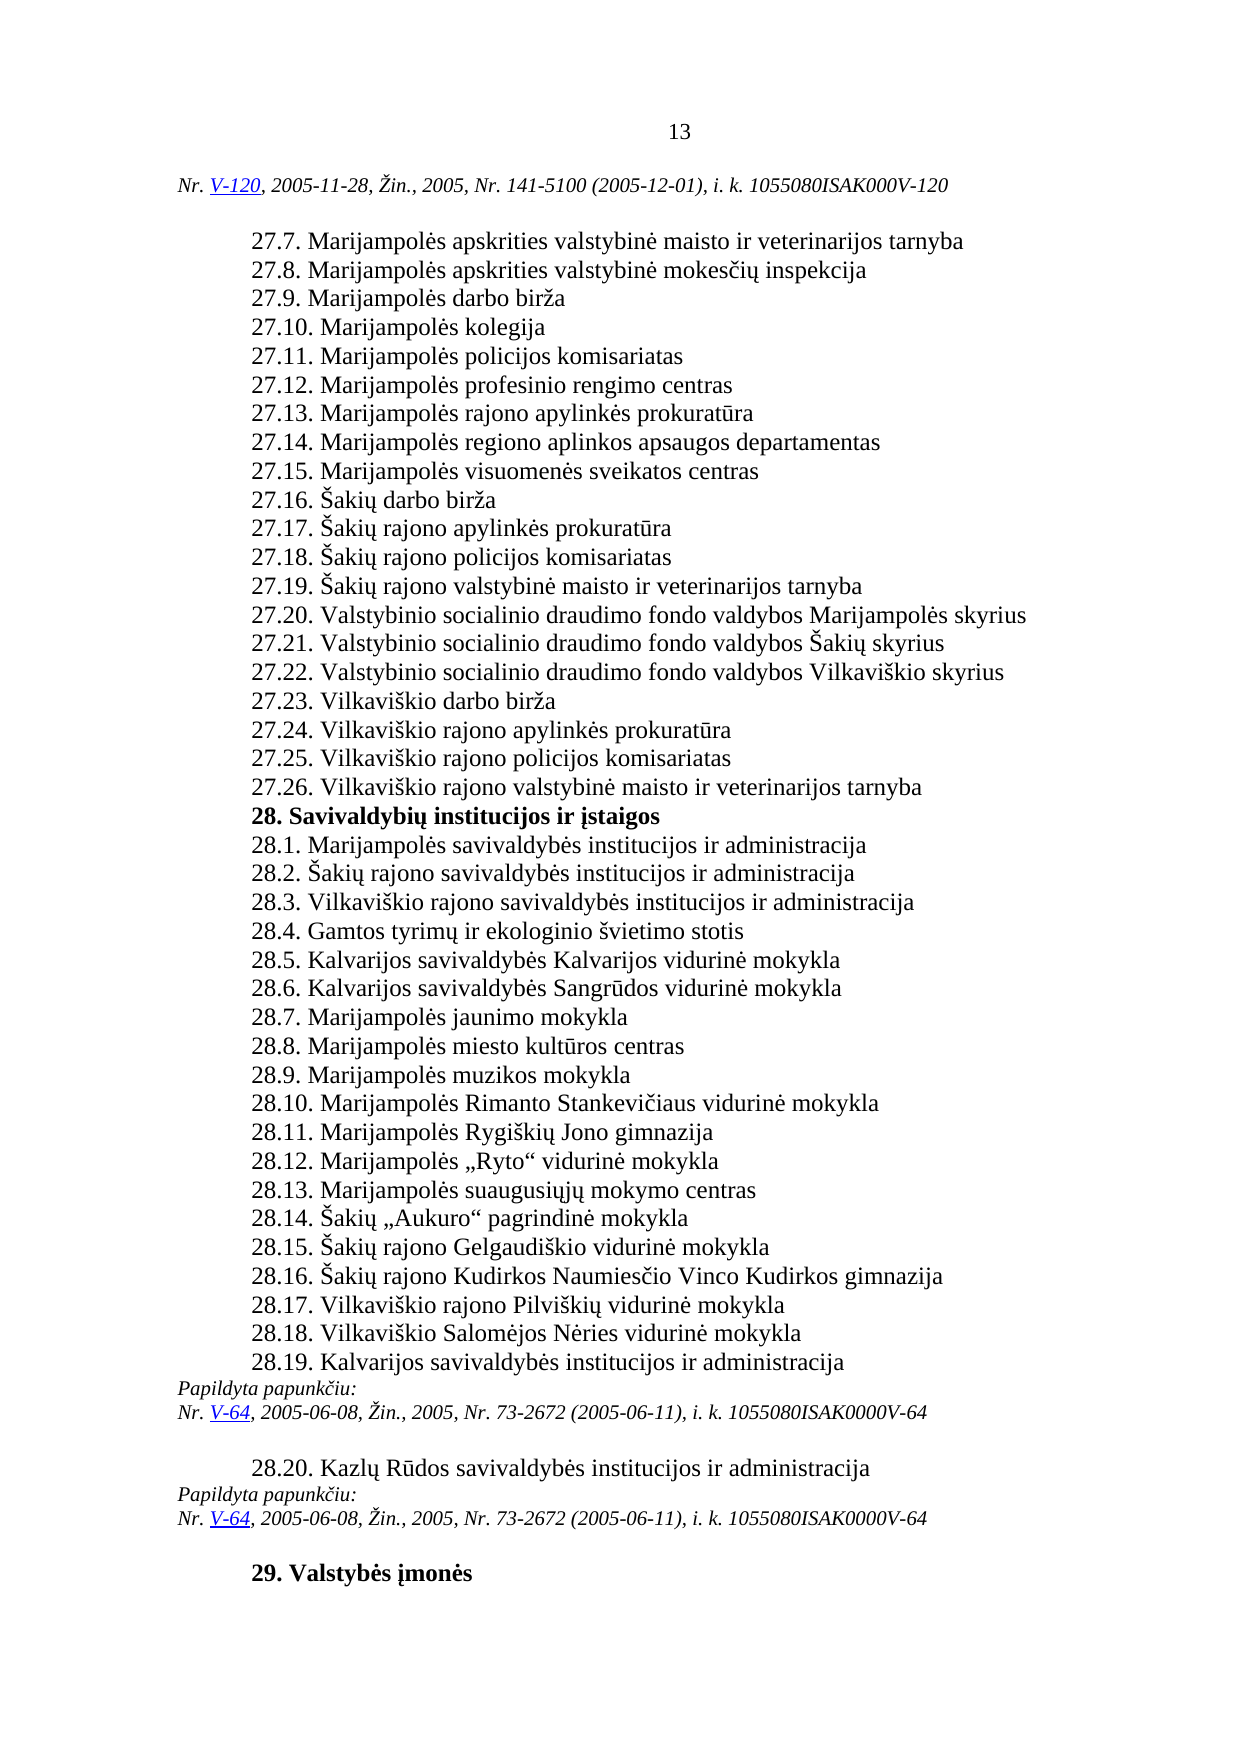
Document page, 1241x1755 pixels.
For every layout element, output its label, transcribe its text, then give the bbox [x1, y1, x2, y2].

text 27.22. Valstybinio socialinio draudimo fondo valdybos Vilkaviškio skyrius [177, 657, 1181, 686]
text 27.26. Vilkaviškio rajono valstybinė maisto ir veterinarijos tarnyba [177, 772, 1181, 801]
text 27.23. Vilkaviškio darbo birža [177, 686, 1181, 715]
text 27.19. Šakių rajono valstybinė maisto ir veterinarijos tarnyba [177, 571, 1181, 600]
text 27.17. Šakių rajono apylinkės prokuratūra [177, 513, 1181, 542]
text 28.10. Marijampolės Rimanto Stankevičiaus vidurinė mokykla [177, 1088, 1181, 1117]
text 28. Savivaldybių institucijos ir įstaigos [177, 801, 1181, 830]
text 28.4. Gamtos tyrimų ir ekologinio švietimo stotis [177, 916, 1181, 945]
text Papildyta papunkčiu: [177, 1376, 1181, 1400]
text 28.9. Marijampolės muzikos mokykla [177, 1060, 1181, 1088]
text Nr. V-64, 2005-06-08, Žin., 2005, Nr. 73-2672 (2005-06-11), i. k. 1055080ISAK0000V-64 [177, 1506, 1181, 1530]
text 28.12. Marijampolės „Ryto“ vidurinė mokykla [177, 1146, 1181, 1175]
text 27.16. Šakių darbo birža [177, 485, 1181, 513]
text 27.13. Marijampolės rajono apylinkės prokuratūra [177, 398, 1181, 427]
text 28.18. Vilkaviškio Salomėjos Nėries vidurinė mokykla [177, 1318, 1181, 1347]
text 28.14. Šakių „Aukuro“ pagrindinė mokykla [177, 1203, 1181, 1232]
text 27.9. Marijampolės darbo birža [177, 283, 1181, 312]
text 27.18. Šakių rajono policijos komisariatas [177, 542, 1181, 571]
text 29. Valstybės įmonės [177, 1558, 1181, 1587]
text 28.1. Marijampolės savivaldybės institucijos ir administracija [177, 830, 1181, 858]
text 28.5. Kalvarijos savivaldybės Kalvarijos vidurinė mokykla [177, 945, 1181, 973]
text Papildyta papunkčiu: [177, 1482, 1181, 1506]
text Nr. V-64, 2005-06-08, Žin., 2005, Nr. 73-2672 (2005-06-11), i. k. 1055080ISAK0000V-64 [177, 1400, 1181, 1424]
text 28.3. Vilkaviškio rajono savivaldybės institucijos ir administracija [177, 887, 1181, 916]
text 28.11. Marijampolės Rygiškių Jono gimnazija [177, 1117, 1181, 1146]
text 28.8. Marijampolės miesto kultūros centras [177, 1031, 1181, 1060]
text 27.14. Marijampolės regiono aplinkos apsaugos departamentas [177, 427, 1181, 456]
text 27.8. Marijampolės apskrities valstybinė mokesčių inspekcija [177, 255, 1181, 283]
text 27.15. Marijampolės visuomenės sveikatos centras [177, 456, 1181, 485]
text 28.6. Kalvarijos savivaldybės Sangrūdos vidurinė mokykla [177, 973, 1181, 1002]
text 27.12. Marijampolės profesinio rengimo centras [177, 370, 1181, 398]
text 27.25. Vilkaviškio rajono policijos komisariatas [177, 743, 1181, 772]
text 27.10. Marijampolės kolegija [177, 312, 1181, 341]
text 27.11. Marijampolės policijos komisariatas [177, 341, 1181, 370]
text 28.19. Kalvarijos savivaldybės institucijos ir administracija [177, 1347, 1181, 1376]
text 27.21. Valstybinio socialinio draudimo fondo valdybos Šakių skyrius [177, 628, 1181, 657]
text 28.2. Šakių rajono savivaldybės institucijos ir administracija [177, 858, 1181, 887]
text 28.13. Marijampolės suaugusiųjų mokymo centras [177, 1175, 1181, 1203]
text 28.16. Šakių rajono Kudirkos Naumiesčio Vinco Kudirkos gimnazija [177, 1261, 1181, 1290]
text 28.15. Šakių rajono Gelgaudiškio vidurinė mokykla [177, 1232, 1181, 1261]
text 28.7. Marijampolės jaunimo mokykla [177, 1002, 1181, 1031]
text 28.17. Vilkaviškio rajono Pilviškių vidurinė mokykla [177, 1290, 1181, 1318]
text 27.20. Valstybinio socialinio draudimo fondo valdybos Marijampolės skyrius [177, 600, 1181, 628]
text 27.7. Marijampolės apskrities valstybinė maisto ir veterinarijos tarnyba [177, 226, 1181, 255]
text Nr. V-120, 2005-11-28, Žin., 2005, Nr. 141-5100 (2005-12-01), i. k. 1055080ISAK000V-120 [177, 173, 1181, 197]
text 27.24. Vilkaviškio rajono apylinkės prokuratūra [177, 715, 1181, 743]
text 28.20. Kazlų Rūdos savivaldybės institucijos ir administracija [177, 1453, 1181, 1482]
